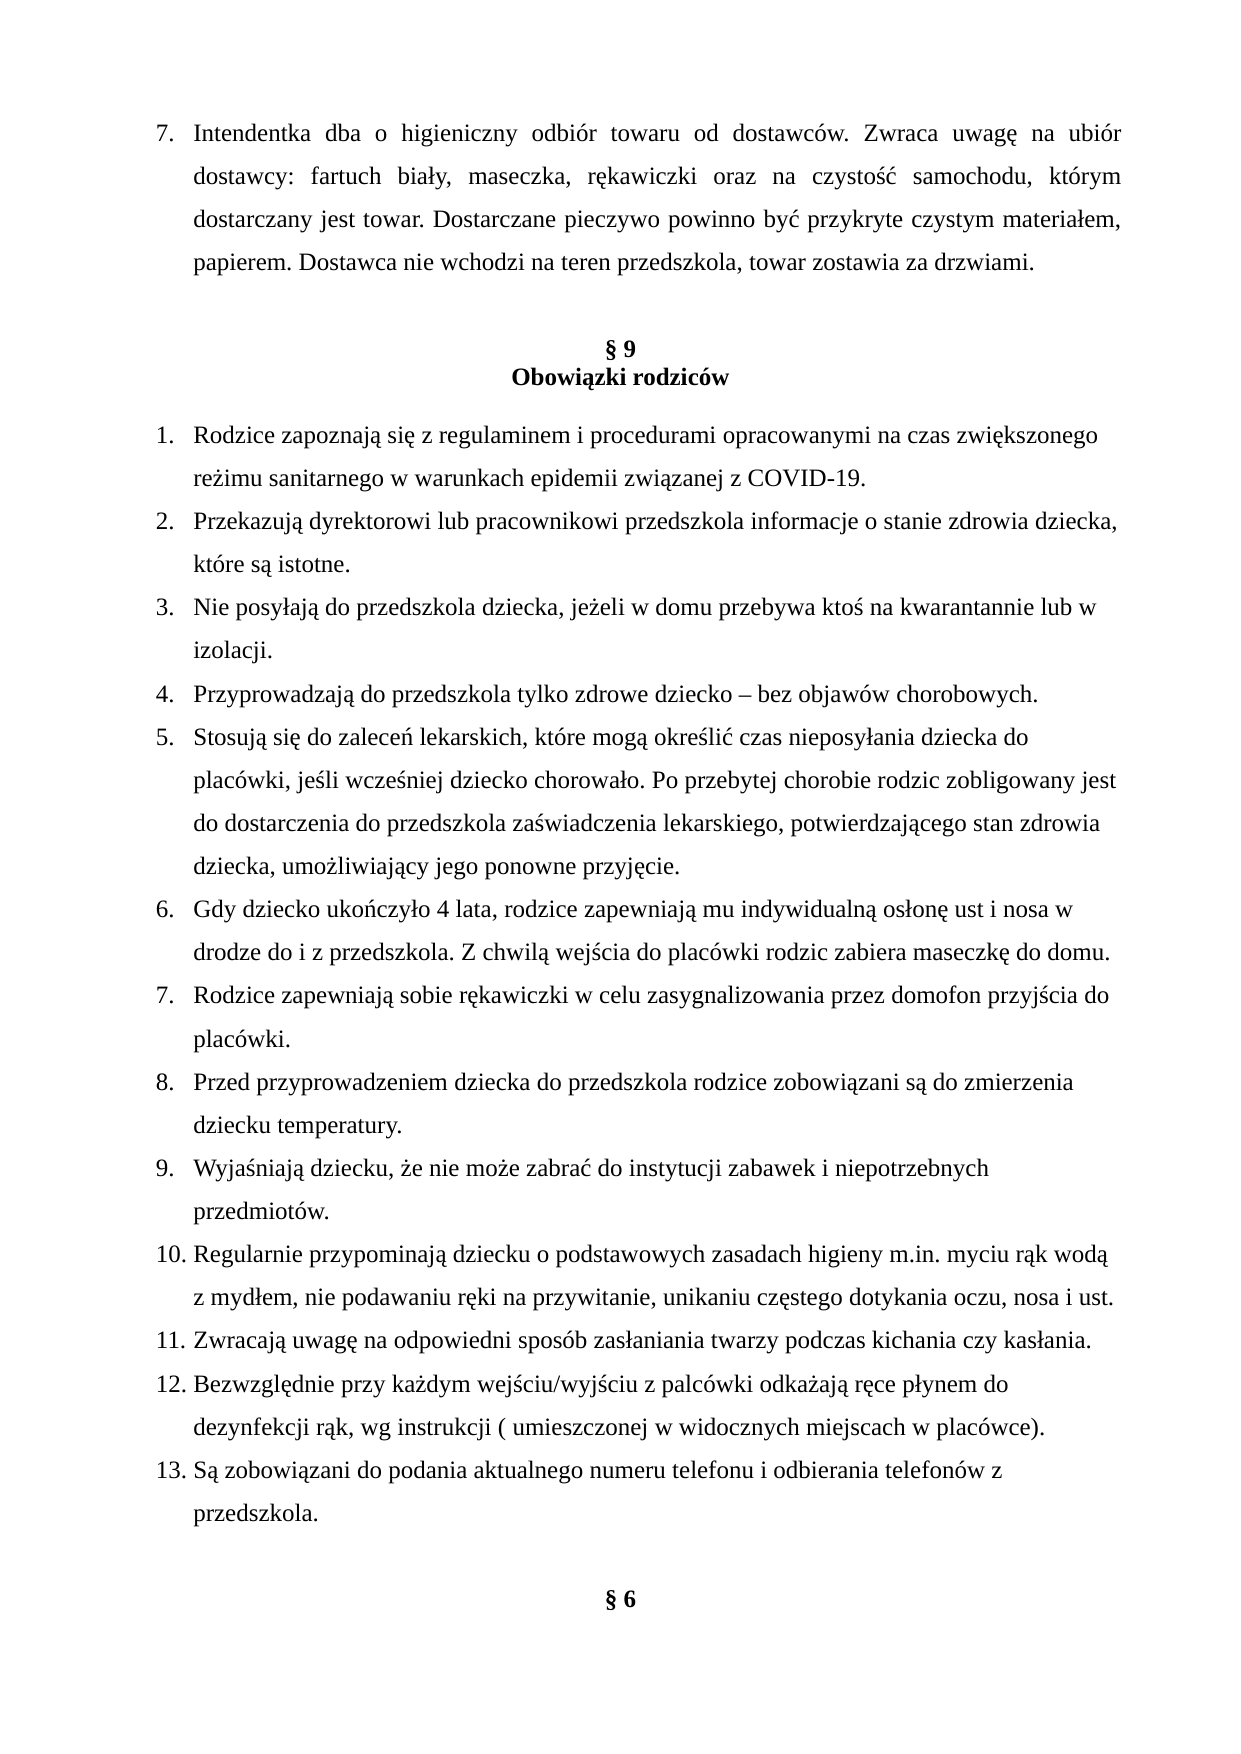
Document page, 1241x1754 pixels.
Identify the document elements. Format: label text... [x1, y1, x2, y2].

list Stosują się do zaleceń lekarskich, które mogą określić czas nieposyłania dziecka do placówki, jeśli wcześniej dziecko chorowało. Po przebytej chorobie rodzic zobligowany jest do dostarczenia do przedszkola zaświadczenia lekarskiego, potwierdzającego stan zdrowia dziecka, umożliwiający jego ponowne przyjęcie. [156, 722, 1122, 880]
list Intendentka dba o higieniczny odbiór towaru od dostawców. Zwraca uwagę na ubiór dostawcy: fartuch biały, maseczka, rękawiczki oraz na czystość samochodu, którym dostarczany jest towar. Dostarczane pieczywo powinno być przykryte czystym materiałem, papierem. Dostawca nie wchodzi na teren przedszkola, towar zostawia za drzwiami. [156, 118, 1122, 276]
list Wyjaśniają dziecku, że nie może zabrać do instytucji zabawek i niepotrzebnych przedmiotów. [156, 1153, 1122, 1225]
list Rodzice zapewniają sobie rękawiczki w celu zasygnalizowania przez domofon przyjścia do placówki. [156, 981, 1122, 1052]
list Regularnie przypominają dziecku o podstawowych zasadach higieny m.in. myciu rąk wodą z mydłem, nie podawaniu ręki na przywitanie, unikaniu częstego dotykania oczu, nosa i ust. [156, 1239, 1122, 1311]
list Przed przyprowadzeniem dziecka do przedszkola rodzice zobowiązani są do zmierzenia dziecku temperatury. [156, 1067, 1122, 1139]
list Są zobowiązani do podania aktualnego numeru telefonu i odbierania telefonów z przedszkola. [156, 1455, 1122, 1527]
text § 9 [118, 334, 1122, 362]
list Rodzice zapoznają się z regulaminem i procedurami opracowanymi na czas zwiększonego reżimu sanitarnego w warunkach epidemii związanej z COVID-19. [156, 420, 1122, 492]
list Zwracają uwagę na odpowiedni sposób zasłaniania twarzy podczas kichania czy kasłania. [156, 1326, 1122, 1354]
list Nie posyłają do przedszkola dziecka, jeżeli w domu przebywa ktoś na kwarantannie lub w izolacji. [156, 592, 1122, 664]
list Bezwzględnie przy każdym wejściu/wyjściu z palcówki odkażają ręce płynem do dezynfekcji rąk, wg instrukcji ( umieszczonej w widocznych miejscach w placówce). [156, 1369, 1122, 1441]
list Gdy dziecko ukończyło 4 lata, rodzice zapewniają mu indywidualną osłonę ust i nosa w drodze do i z przedszkola. Z chwilą wejścia do placówki rodzic zabiera maseczkę do domu. [156, 894, 1122, 966]
list Przekazują dyrektorowi lub pracownikowi przedszkola informacje o stanie zdrowia dziecka, które są istotne. [156, 506, 1122, 578]
list Przyprowadzają do przedszkola tylko zdrowe dziecko – bez objawów chorobowych. [156, 679, 1122, 707]
text Obowiązki rodziców [118, 362, 1122, 391]
text § 6 [118, 1584, 1122, 1613]
